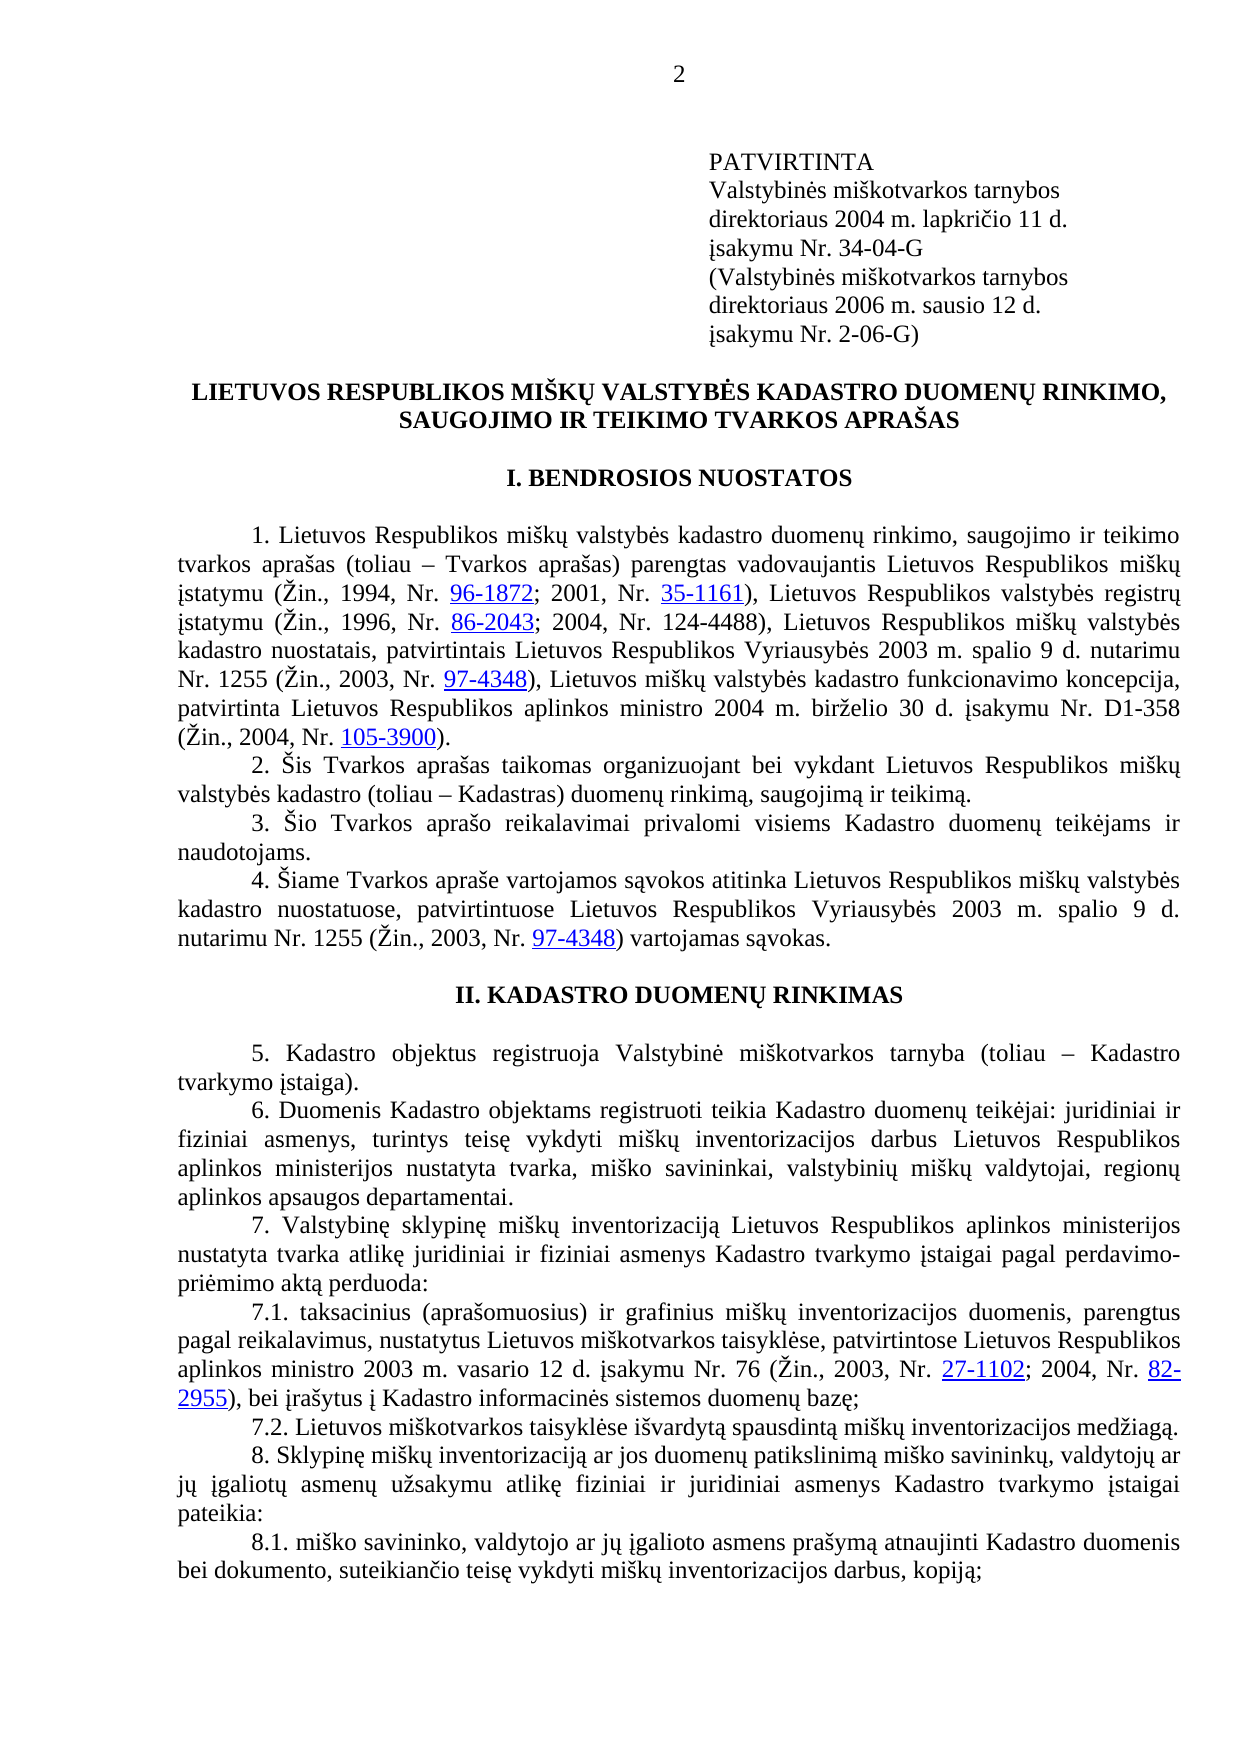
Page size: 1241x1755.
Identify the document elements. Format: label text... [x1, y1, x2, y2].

text 1. Lietuvos Respublikos miškų valstybės kadastro duomenų rinkimo, saugojimo ir teikimo tvarkos aprašas (toliau – Tvarkos aprašas) parengtas vadovaujantis Lietuvos Respublikos miškų įstatymu (Žin., 1994, Nr. 96-1872; 2001, Nr. 35-1161), Lietuvos Respublikos valstybės registrų įstatymu (Žin., 1996, Nr. 86-2043; 2004, Nr. 124-4488), Lietuvos Respublikos miškų valstybės kadastro nuostatais, patvirtintais Lietuvos Respublikos Vyriausybės 2003 m. spalio 9 d. nutarimu Nr. 1255 (Žin., 2003, Nr. 97-4348), Lietuvos miškų valstybės kadastro funkcionavimo koncepcija, patvirtinta Lietuvos Respublikos aplinkos ministro 2004 m. birželio 30 d. įsakymu Nr. D1-358 (Žin., 2004, Nr. 105-3900). [177, 521, 1181, 751]
text 7.2. Lietuvos miškotvarkos taisyklėse išvardytą spausdintą miškų inventorizacijos medžiagą. [177, 1412, 1181, 1441]
text PATVIRTINTA [177, 147, 1181, 176]
text 2. Šis Tvarkos aprašas taikomas organizuojant bei vykdant Lietuvos Respublikos miškų valstybės kadastro (toliau – Kadastras) duomenų rinkimą, saugojimą ir teikimą. [177, 751, 1181, 808]
text 8.1. miško savininko, valdytojo ar jų įgalioto asmens prašymą atnaujinti Kadastro duomenis bei dokumento, suteikiančio teisę vykdyti miškų inventorizacijos darbus, kopiją; [177, 1527, 1181, 1584]
text 3. Šio Tvarkos aprašo reikalavimai privalomi visiems Kadastro duomenų teikėjams ir naudotojams. [177, 808, 1181, 866]
text I. BENDROSIOS NUOSTATOS [177, 463, 1181, 492]
text (Valstybinės miškotvarkos tarnybos [177, 262, 1181, 291]
text 7.1. taksacinius (aprašomuosius) ir grafinius miškų inventorizacijos duomenis, parengtus pagal reikalavimus, nustatytus Lietuvos miškotvarkos taisyklėse, patvirtintose Lietuvos Respublikos aplinkos ministro 2003 m. vasario 12 d. įsakymu Nr. 76 (Žin., 2003, Nr. 27-1102; 2004, Nr. 82-2955), bei įrašytus į Kadastro informacinės sistemos duomenų bazę; [177, 1297, 1181, 1412]
text direktoriaus 2004 m. lapkričio 11 d. [177, 204, 1181, 233]
text Valstybinės miškotvarkos tarnybos [177, 176, 1181, 204]
text įsakymu Nr. 34-04-G [177, 233, 1181, 262]
text įsakymu Nr. 2-06-G) [177, 319, 1181, 348]
text 6. Duomenis Kadastro objektams registruoti teikia Kadastro duomenų teikėjai: juridiniai ir fiziniai asmenys, turintys teisę vykdyti miškų inventorizacijos darbus Lietuvos Respublikos aplinkos ministerijos nustatyta tvarka, miško savininkai, valstybinių miškų valdytojai, regionų aplinkos apsaugos departamentai. [177, 1096, 1181, 1211]
text LIETUVOS RESPUBLIKOS MIŠKŲ VALSTYBĖS KADASTRO DUOMENŲ RINKIMO, SAUGOJIMO IR TEIKIMO TVARKOS APRAŠAS [177, 377, 1181, 434]
text 4. Šiame Tvarkos apraše vartojamos sąvokos atitinka Lietuvos Respublikos miškų valstybės kadastro nuostatuose, patvirtintuose Lietuvos Respublikos Vyriausybės 2003 m. spalio 9 d. nutarimu Nr. 1255 (Žin., 2003, Nr. 97-4348) vartojamas sąvokas. [177, 866, 1181, 952]
text direktoriaus 2006 m. sausio 12 d. [177, 291, 1181, 319]
text 5. Kadastro objektus registruoja Valstybinė miškotvarkos tarnyba (toliau – Kadastro tvarkymo įstaiga). [177, 1038, 1181, 1096]
text 7. Valstybinę sklypinę miškų inventorizaciją Lietuvos Respublikos aplinkos ministerijos nustatyta tvarka atlikę juridiniai ir fiziniai asmenys Kadastro tvarkymo įstaigai pagal perdavimo-priėmimo aktą perduoda: [177, 1211, 1181, 1297]
text II. KADASTRO DUOMENŲ RINKIMAS [177, 981, 1181, 1009]
text 8. Sklypinę miškų inventorizaciją ar jos duomenų patikslinimą miško savininkų, valdytojų ar jų įgaliotų asmenų užsakymu atlikę fiziniai ir juridiniai asmenys Kadastro tvarkymo įstaigai pateikia: [177, 1441, 1181, 1527]
